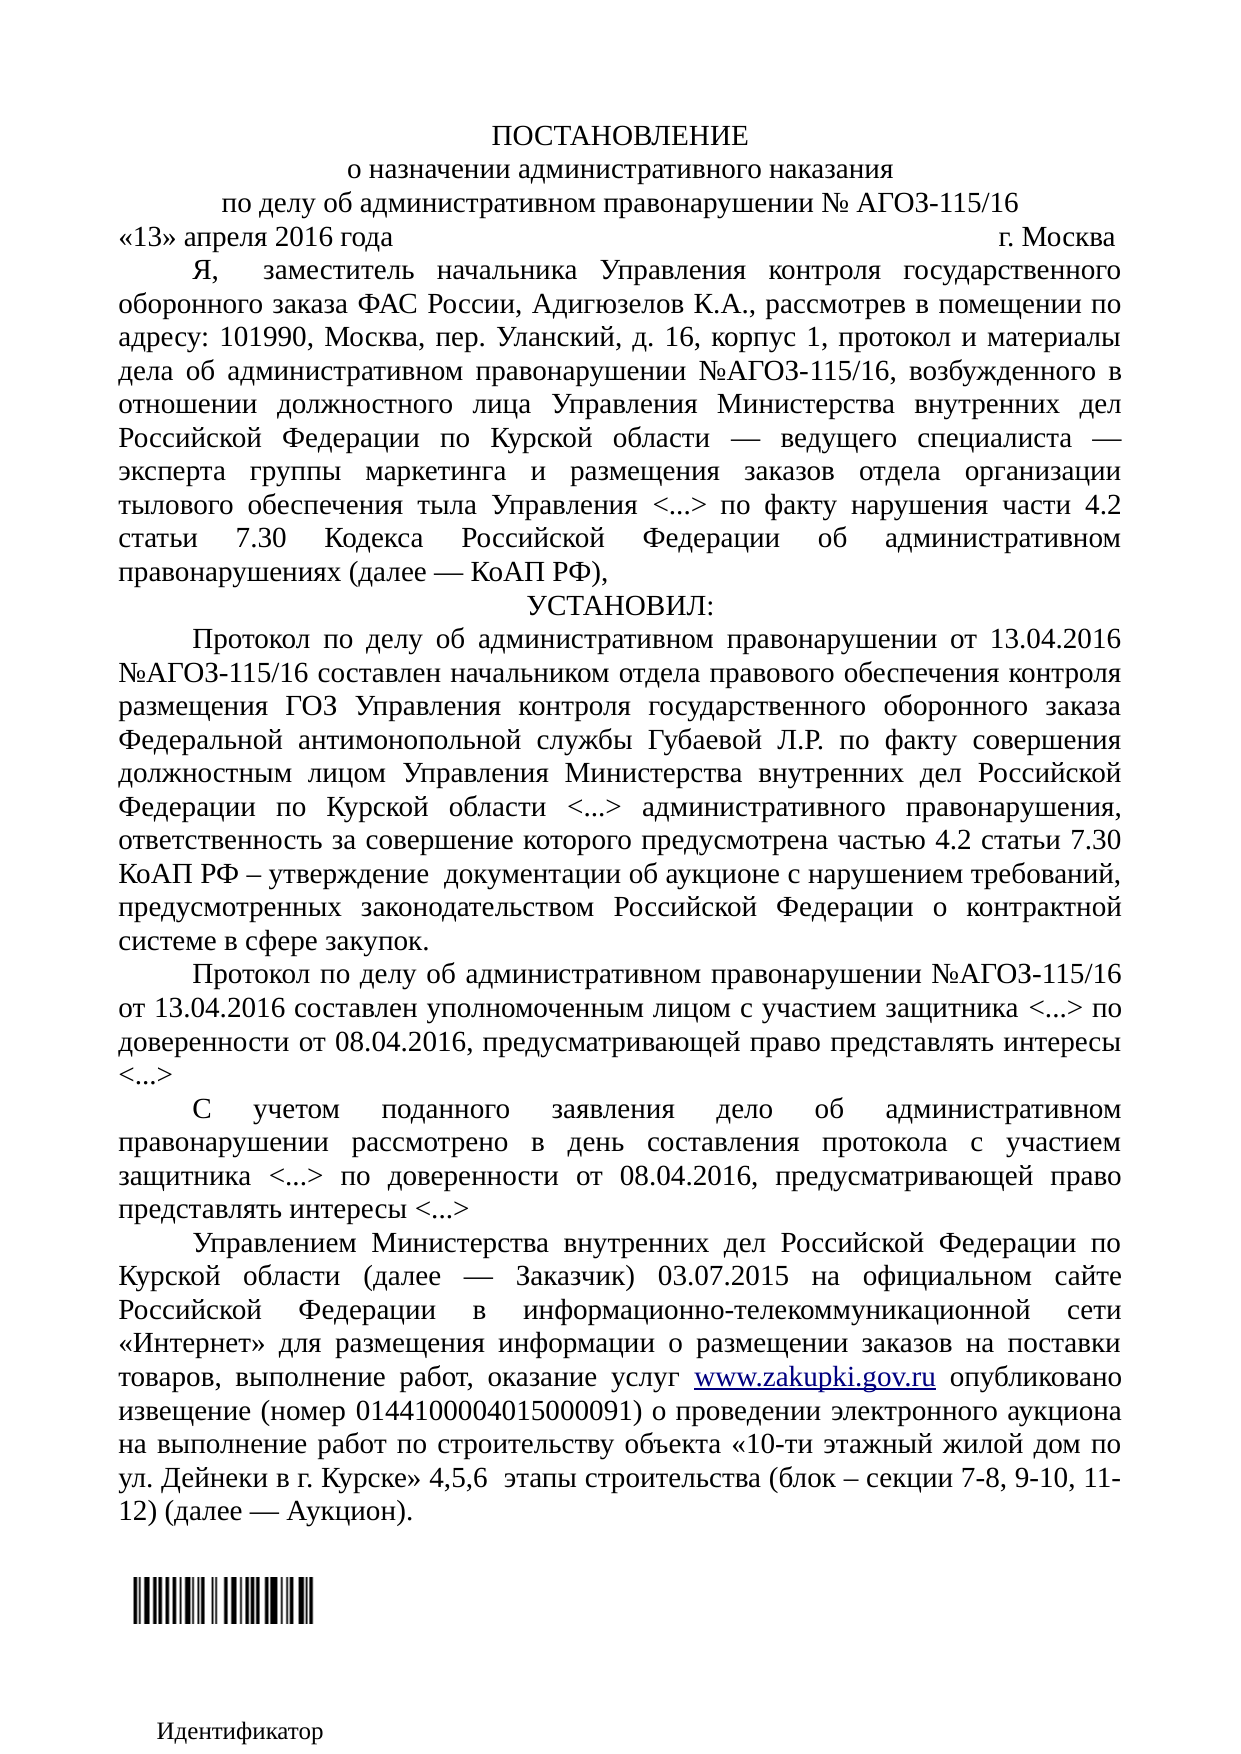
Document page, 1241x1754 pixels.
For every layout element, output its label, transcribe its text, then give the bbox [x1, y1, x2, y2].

text Протокол по делу об административном правонарушении №АГОЗ-115/16 от 13.04.2016 составлен уполномоченным лицом с участием защитника <...> по доверенности от 08.04.2016, предусматривающей право представлять интересы <...> [118, 957, 1122, 1091]
text по делу об административном правонарушении № АГОЗ-115/16 [118, 185, 1122, 219]
text о назначении административного наказания [118, 152, 1122, 185]
text УСТАНОВИЛ: [118, 588, 1122, 621]
text Протокол по делу об административном правонарушении от 13.04.2016 №АГОЗ-115/16 составлен начальником отдела правового обеспечения контроля размещения ГОЗ Управления контроля государственного оборонного заказа Федеральной антимонопольной службы Губаевой Л.Р. по факту совершения должностным лицом Управления Министерства внутренних дел Российской Федерации по Курской области <...> административного правонарушения, ответственность за совершение которого предусмотрена частью 4.2 статьи 7.30 КоАП РФ – утверждение документации об аукционе с нарушением требований, предусмотренных законодательством Российской Федерации о контрактной системе в сфере закупок. [118, 621, 1122, 957]
picture [118, 1577, 331, 1624]
text «13» апреля 2016 года г. Москва [118, 219, 1122, 252]
text С учетом поданного заявления дело об административном правонарушении рассмотрено в день составления протокола с участием защитника <...> по доверенности от 08.04.2016, предусматривающей право представлять интересы <...> [118, 1091, 1122, 1225]
text Я, заместитель начальника Управления контроля государственного оборонного заказа ФАС России, Адигюзелов К.А., рассмотрев в помещении по адресу: 101990, Москва, пер. Уланский, д. 16, корпус 1, протокол и материалы дела об административном правонарушении №АГОЗ-115/16, возбужденного в отношении должностного лица Управления Министерства внутренних дел Российской Федерации по Курской области — ведущего специалиста — эксперта группы маркетинга и размещения заказов отдела организации тылового обеспечения тыла Управления <...> по факту нарушения части 4.2 статьи 7.30 Кодекса Российской Федерации об административном правонарушениях (далее — КоАП РФ), [118, 252, 1122, 588]
text ПОСТАНОВЛЕНИЕ [118, 118, 1122, 152]
text Управлением Министерства внутренних дел Российской Федерации по Курской области (далее — Заказчик) 03.07.2015 на официальном сайте Российской Федерации в информационно-телекоммуникационной сети «Интернет» для размещения информации о размещении заказов на поставки товаров, выполнение работ, оказание услуг www.zakupki.gov.ru опубликовано извещение (номер 0144100004015000091) о проведении электронного аукциона на выполнение работ по строительству объекта «10-ти этажный жилой дом по ул. Дейнеки в г. Курске» 4,5,6 этапы строительства (блок – секции 7-8, 9-10, 11-12) (далее — Аукцион). [118, 1225, 1122, 1527]
